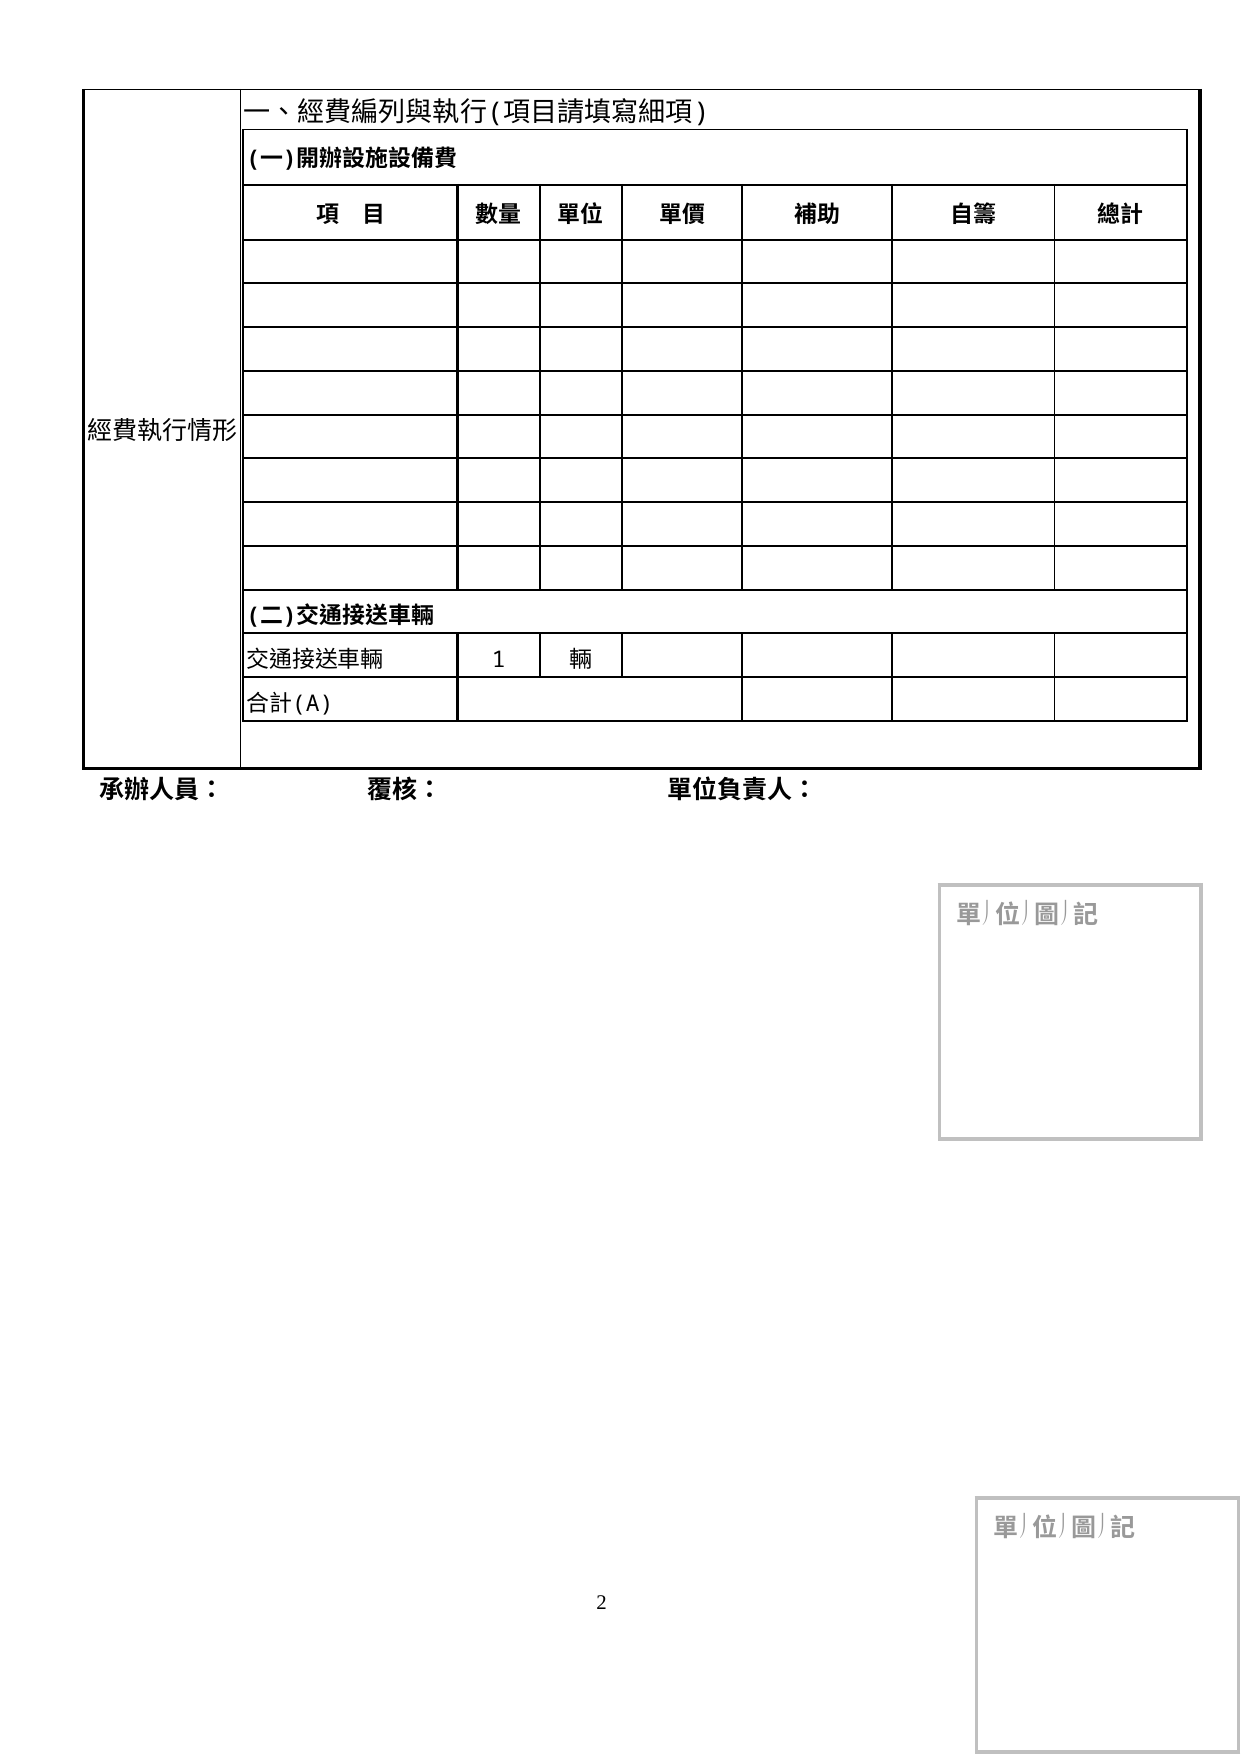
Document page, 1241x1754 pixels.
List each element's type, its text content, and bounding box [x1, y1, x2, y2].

table_cell [1055, 547, 1186, 588]
table_cell 項 目 [244, 186, 456, 238]
table_cell [244, 284, 456, 326]
table_cell 合計(A) [244, 678, 456, 720]
table_cell 數量 [459, 186, 539, 238]
table_cell [743, 547, 891, 588]
table_cell [893, 284, 1054, 326]
table_cell [743, 503, 891, 545]
table_cell [893, 416, 1054, 457]
table_cell [459, 416, 539, 457]
table_cell [623, 372, 741, 413]
table_cell [244, 372, 456, 413]
table_cell (二)交通接送車輛 [244, 591, 1186, 632]
table_cell [893, 459, 1054, 501]
table_cell [743, 372, 891, 413]
table_cell [743, 284, 891, 326]
table_cell [893, 547, 1054, 588]
table_cell [541, 328, 621, 370]
table_cell [743, 634, 891, 676]
table_cell 總計 [1055, 186, 1186, 238]
table_cell 單價 [623, 186, 741, 238]
table_cell [541, 241, 621, 282]
table_cell [459, 241, 539, 282]
table_cell [244, 416, 456, 457]
table_cell 一、經費編列與執行(項目請填寫細項 ) [241, 90, 1198, 767]
table_header (一)開辦設施設備費 [244, 130, 1186, 184]
table_cell [743, 328, 891, 370]
table_cell [1055, 678, 1186, 720]
table_cell [459, 372, 539, 413]
table_cell [743, 416, 891, 457]
table_cell [743, 241, 891, 282]
table_cell [459, 459, 539, 501]
table_cell 補助 [743, 186, 891, 238]
text 單 位 圖 記 [956, 894, 1184, 930]
table_cell [623, 328, 741, 370]
table_cell 單位 [541, 186, 621, 238]
table_cell [893, 678, 1054, 720]
table_cell [1055, 328, 1186, 370]
table_cell [623, 416, 741, 457]
table_cell [623, 634, 741, 676]
table_cell [1055, 503, 1186, 545]
table_cell [244, 241, 456, 282]
table_cell [244, 547, 456, 588]
table_cell [1055, 284, 1186, 326]
table_cell [1055, 634, 1186, 676]
table_cell [541, 284, 621, 326]
table_cell 經費執行情形 [85, 90, 240, 767]
table_cell [1055, 372, 1186, 413]
table_cell [244, 328, 456, 370]
table_cell [541, 459, 621, 501]
table_cell [541, 547, 621, 588]
table_cell [541, 503, 621, 545]
text 承辦人員： 覆核： 單位負責人： [99, 770, 1095, 806]
table_cell 交通接送車輛 [244, 634, 456, 676]
table_cell [623, 503, 741, 545]
table_cell [623, 459, 741, 501]
table_cell [244, 459, 456, 501]
table_cell [743, 459, 891, 501]
table_cell [623, 241, 741, 282]
table_cell [893, 503, 1054, 545]
table_cell [459, 547, 539, 588]
table_cell [893, 241, 1054, 282]
table_cell [1055, 416, 1186, 457]
table_cell [893, 634, 1054, 676]
table_cell [623, 547, 741, 588]
table_cell [623, 284, 741, 326]
table_cell [459, 328, 539, 370]
text 單 位 圖 記 [993, 1507, 1221, 1543]
table_cell 1 [459, 634, 539, 676]
table_cell 輛 [541, 634, 621, 676]
table_cell [893, 372, 1054, 413]
table_cell [541, 372, 621, 413]
table_cell [893, 328, 1054, 370]
table_cell [1055, 241, 1186, 282]
table_cell 自籌 [893, 186, 1054, 238]
table_cell [459, 284, 539, 326]
table_cell [244, 503, 456, 545]
table_cell [459, 503, 539, 545]
table_cell [459, 678, 741, 720]
table_cell [1055, 459, 1186, 501]
table_cell [541, 416, 621, 457]
table_cell [743, 678, 891, 720]
